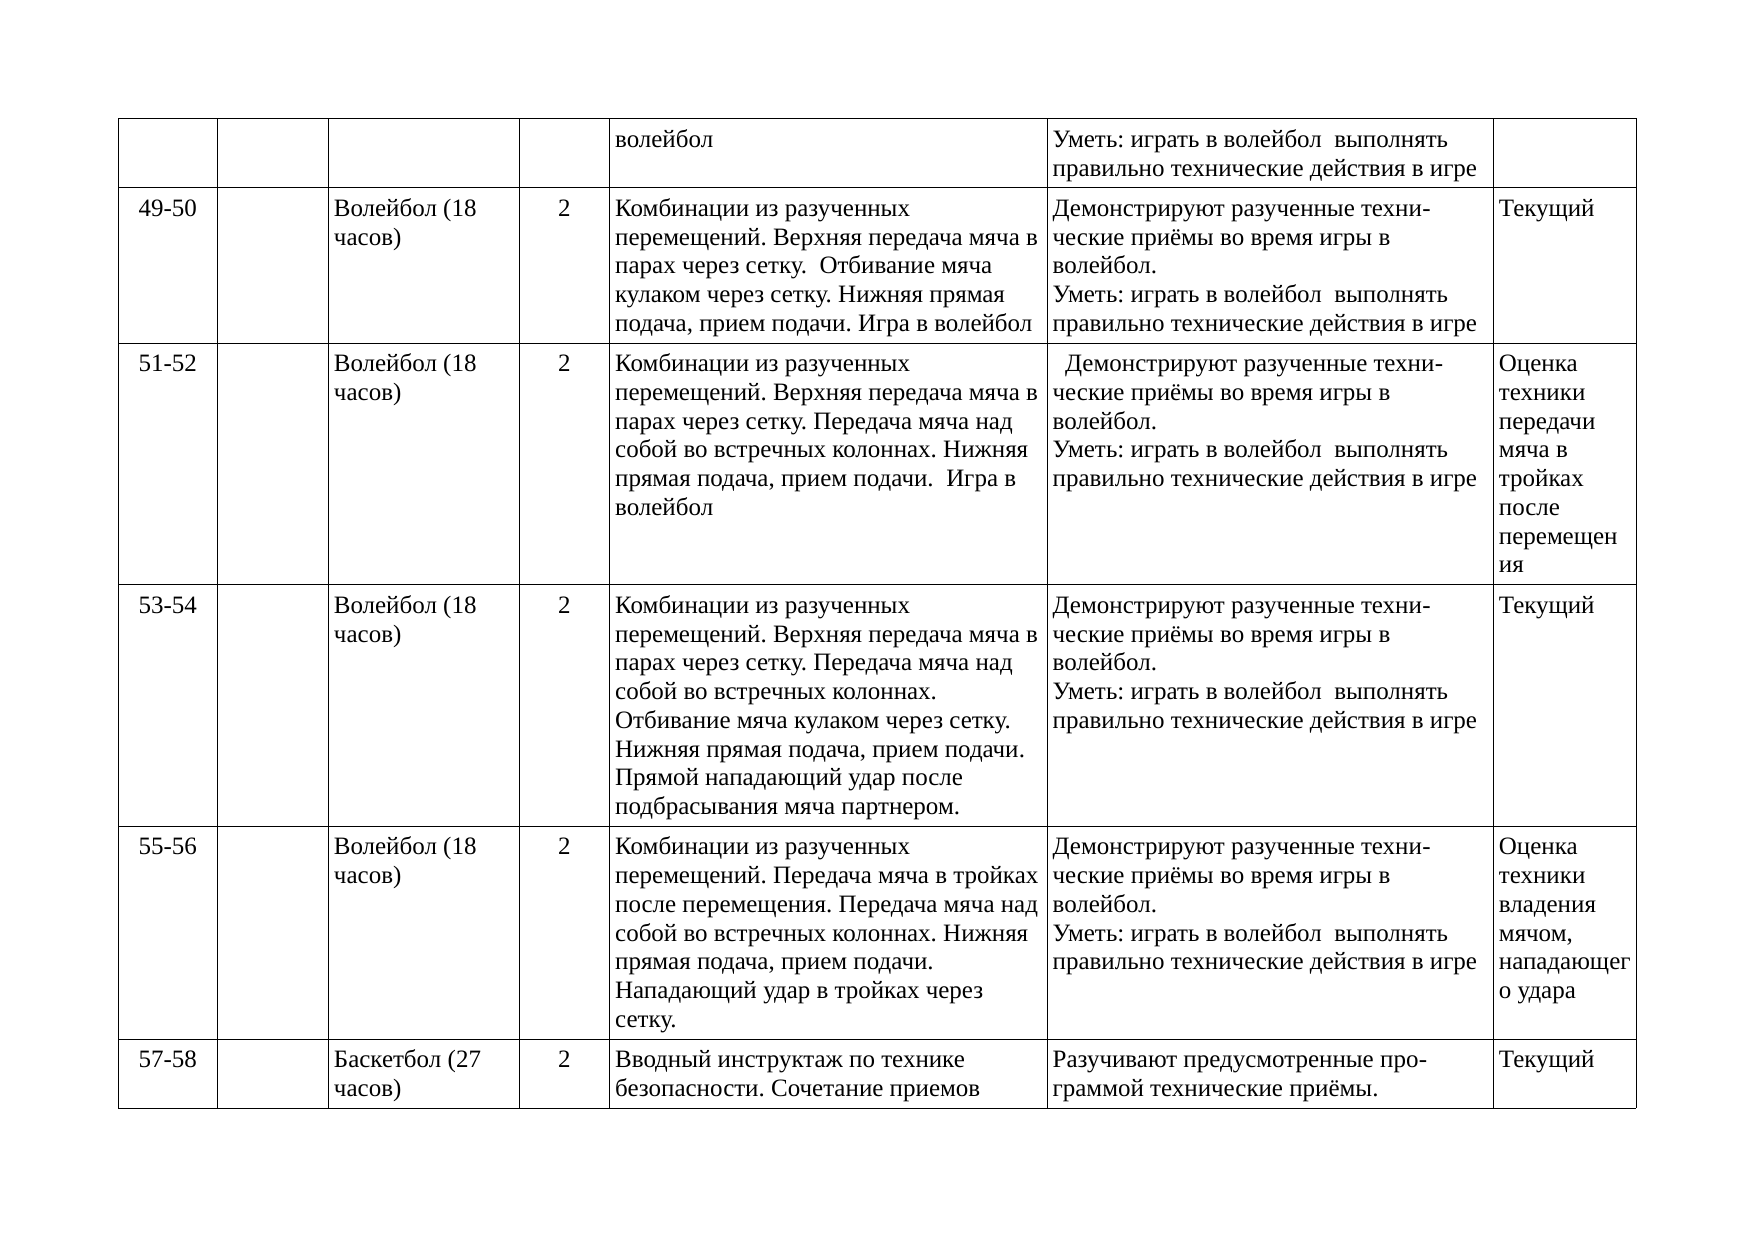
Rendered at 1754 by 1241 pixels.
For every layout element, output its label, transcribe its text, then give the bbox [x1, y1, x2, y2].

table_cell 2 [520, 344, 609, 584]
table_cell Оценка техники владения мячом, нападающего удара [1494, 827, 1636, 1038]
table_cell [218, 1040, 328, 1107]
table_cell 2 [520, 1040, 609, 1107]
table_cell Комбинации из разученных перемещений. Верхняя передача мяча в парах через сетку. Отбивание мяча кулаком через сетку. Нижняя прямая подача, прием подачи. Игра в волейбол [610, 188, 1047, 342]
table_cell [218, 344, 328, 584]
table_cell [329, 119, 519, 187]
table_cell Текущий [1494, 1040, 1636, 1107]
table_cell Вводный инструктаж по технике безопасности. Сочетание приемов [610, 1040, 1047, 1107]
table_cell [218, 827, 328, 1038]
table_cell Разучивают предусмотренные про­граммой технические приёмы. [1048, 1040, 1493, 1107]
table_cell [1494, 119, 1636, 187]
table_cell 2 [520, 188, 609, 342]
table_cell Комбинации из разученных перемещений. Верхняя передача мяча в парах через сетку. Передача мяча над собой во встречных колоннах. Отбивание мяча кулаком через сетку. Нижняя прямая подача, прием подачи. Прямой нападающий удар после подбрасы­вания мяча партнером. [610, 585, 1047, 826]
table_cell 53-54 [119, 585, 217, 826]
table_cell волейбол [610, 119, 1047, 187]
table_cell Комбинации из разученных перемещений. Передача мяча в тройках после перемещения. Передача мяча над собой во встречных колоннах. Нижняя прямая подача, прием подачи. Нападающий удар в тройках через сетку. [610, 827, 1047, 1038]
table_cell Волейбол (18 часов) [329, 827, 519, 1038]
table_cell Текущий [1494, 188, 1636, 342]
table_cell Волейбол (18 часов) [329, 344, 519, 584]
table_cell Баскетбол (27 часов) [329, 1040, 519, 1107]
table_cell Комбинации из разученных перемещений. Верхняя передача мяча в парах через сетку. Передача мяча над собой во встречных колоннах. Нижняя прямая подача, прием подачи. Игра в волейбол [610, 344, 1047, 584]
table_cell Демонстрируют разученные техни­ческие приёмы во время игры в волейбол. Уметь: играть в волейбол выполнять пра­вильно технические действия в игре [1048, 585, 1493, 826]
table_cell 2 [520, 827, 609, 1038]
table_cell [218, 188, 328, 342]
table_cell Демонстрируют разученные техни­ческие приёмы во время игры в волейбол. Уметь: играть в волейбол выполнять пра­вильно технические действия в игре [1048, 188, 1493, 342]
table_cell Текущий [1494, 585, 1636, 826]
table_cell 55-56 [119, 827, 217, 1038]
table_cell 49-50 [119, 188, 217, 342]
table_cell Уметь: играть в волейбол выполнять пра­вильно технические действия в игре [1048, 119, 1493, 187]
table_cell Оценка техники передачи мяча в тройках после перемещения [1494, 344, 1636, 584]
table_cell Волейбол (18 часов) [329, 585, 519, 826]
table_cell [218, 119, 328, 187]
table_cell 2 [520, 585, 609, 826]
table_cell Волейбол (18 часов) [329, 188, 519, 342]
table_cell [119, 119, 217, 187]
table_cell Демонстрируют разученные техни­ческие приёмы во время игры в волейбол. Уметь: играть в волейбол выполнять пра­вильно технические действия в игре [1048, 827, 1493, 1038]
table_cell 57-58 [119, 1040, 217, 1107]
table_cell Демонстрируют разученные техни­ческие приёмы во время игры в волейбол. Уметь: играть в волейбол выполнять пра­вильно технические действия в игре [1048, 344, 1493, 584]
table_cell 51-52 [119, 344, 217, 584]
table_cell [520, 119, 609, 187]
table_cell [218, 585, 328, 826]
